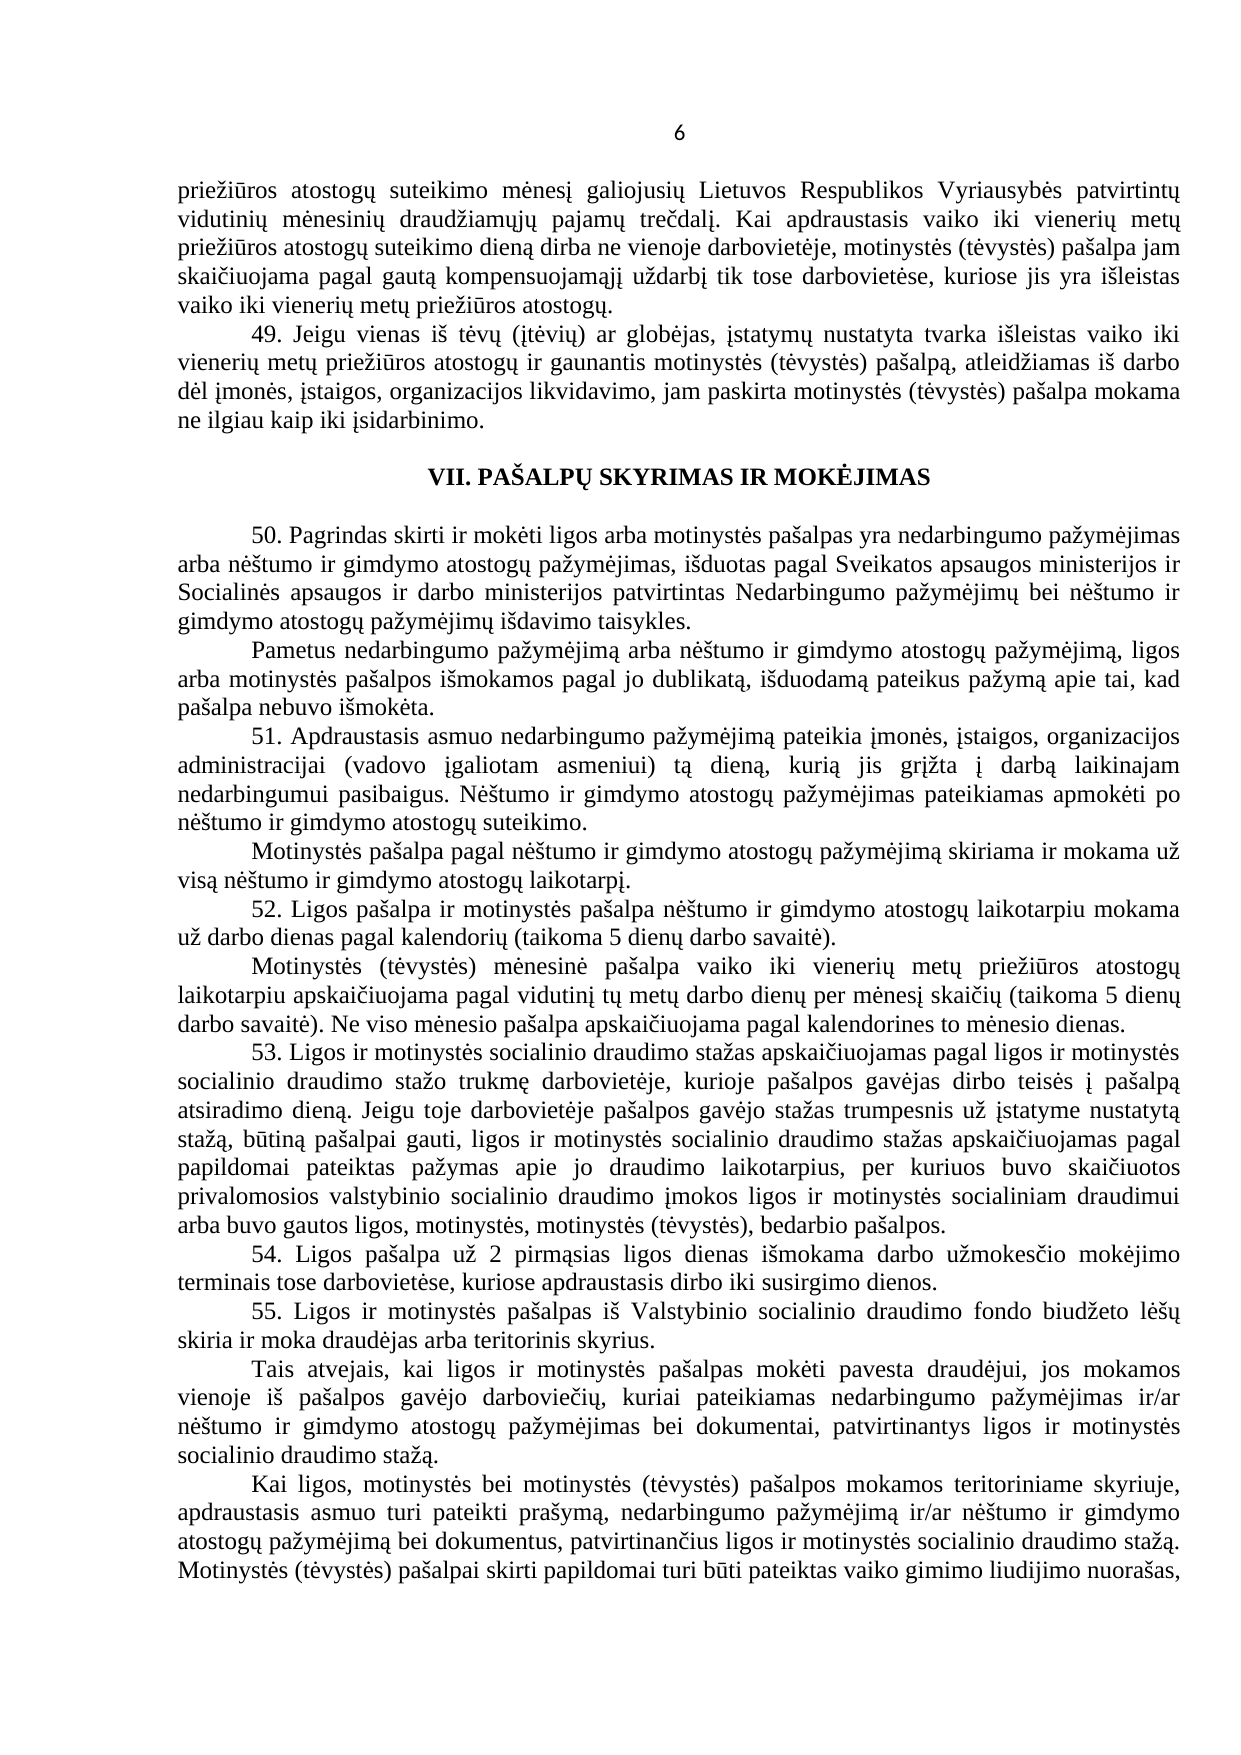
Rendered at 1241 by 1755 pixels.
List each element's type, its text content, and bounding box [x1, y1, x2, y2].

text 54. Ligos pašalpa už 2 pirmąsias ligos dienas išmokama darbo užmokesčio mokėjimo terminais tose darbovietėse, kuriose apdraustasis dirbo iki susirgimo dienos. [177, 1239, 1181, 1296]
text 50. Pagrindas skirti ir mokėti ligos arba motinystės pašalpas yra nedarbingumo pažymėjimas arba nėštumo ir gimdymo atostogų pažymėjimas, išduotas pagal Sveikatos apsaugos ministerijos ir Socialinės apsaugos ir darbo ministerijos patvirtintas Nedarbingumo pažymėjimų bei nėštumo ir gimdymo atostogų pažymėjimų išdavimo taisykles. [177, 520, 1181, 635]
text 49. Jeigu vienas iš tėvų (įtėvių) ar globėjas, įstatymų nustatyta tvarka išleistas vaiko iki vienerių metų priežiūros atostogų ir gaunantis motinystės (tėvystės) pašalpą, atleidžiamas iš darbo dėl įmonės, įstaigos, organizacijos likvidavimo, jam paskirta motinystės (tėvystės) pašalpa mokama ne ilgiau kaip iki įsidarbinimo. [177, 319, 1181, 434]
subtitle VII. PAŠALPŲ SKYRIMAS IR MOKĖJIMAS [177, 462, 1181, 491]
text Motinystės pašalpa pagal nėštumo ir gimdymo atostogų pažymėjimą skiriama ir mokama už visą nėštumo ir gimdymo atostogų laikotarpį. [177, 836, 1181, 894]
text 51. Apdraustasis asmuo nedarbingumo pažymėjimą pateikia įmonės, įstaigos, organizacijos administracijai (vadovo įgaliotam asmeniui) tą dieną, kurią jis grįžta į darbą laikinajam nedarbingumui pasibaigus. Nėštumo ir gimdymo atostogų pažymėjimas pateikiamas apmokėti po nėštumo ir gimdymo atostogų suteikimo. [177, 721, 1181, 836]
text priežiūros atostogų suteikimo mėnesį galiojusių Lietuvos Respublikos Vyriausybės patvirtintų vidutinių mėnesinių draudžiamųjų pajamų trečdalį. Kai apdraustasis vaiko iki vienerių metų priežiūros atostogų suteikimo dieną dirba ne vienoje darbovietėje, motinystės (tėvystės) pašalpa jam skaičiuojama pagal gautą kompensuojamąjį uždarbį tik tose darbovietėse, kuriose jis yra išleistas vaiko iki vienerių metų priežiūros atostogų. [177, 175, 1181, 319]
text Tais atvejais, kai ligos ir motinystės pašalpas mokėti pavesta draudėjui, jos mokamos vienoje iš pašalpos gavėjo darboviečių, kuriai pateikiamas nedarbingumo pažymėjimas ir/ar nėštumo ir gimdymo atostogų pažymėjimas bei dokumentai, patvirtinantys ligos ir motinystės socialinio draudimo stažą. [177, 1354, 1181, 1469]
text Motinystės (tėvystės) mėnesinė pašalpa vaiko iki vienerių metų priežiūros atostogų laikotarpiu apskaičiuojama pagal vidutinį tų metų darbo dienų per mėnesį skaičių (taikoma 5 dienų darbo savaitė). Ne viso mėnesio pašalpa apskaičiuojama pagal kalendorines to mėnesio dienas. [177, 951, 1181, 1037]
text Kai ligos, motinystės bei motinystės (tėvystės) pašalpos mokamos teritoriniame skyriuje, apdraustasis asmuo turi pateikti prašymą, nedarbingumo pažymėjimą ir/ar nėštumo ir gimdymo atostogų pažymėjimą bei dokumentus, patvirtinančius ligos ir motinystės socialinio draudimo stažą. Motinystės (tėvystės) pašalpai skirti papildomai turi būti pateiktas vaiko gimimo liudijimo nuorašas, [177, 1469, 1181, 1584]
text Pametus nedarbingumo pažymėjimą arba nėštumo ir gimdymo atostogų pažymėjimą, ligos arba motinystės pašalpos išmokamos pagal jo dublikatą, išduodamą pateikus pažymą apie tai, kad pašalpa nebuvo išmokėta. [177, 635, 1181, 721]
text 53. Ligos ir motinystės socialinio draudimo stažas apskaičiuojamas pagal ligos ir motinystės socialinio draudimo stažo trukmę darbovietėje, kurioje pašalpos gavėjas dirbo teisės į pašalpą atsiradimo dieną. Jeigu toje darbovietėje pašalpos gavėjo stažas trumpesnis už įstatyme nustatytą stažą, būtiną pašalpai gauti, ligos ir motinystės socialinio draudimo stažas apskaičiuojamas pagal papildomai pateiktas pažymas apie jo draudimo laikotarpius, per kuriuos buvo skaičiuotos privalomosios valstybinio socialinio draudimo įmokos ligos ir motinystės socialiniam draudimui arba buvo gautos ligos, motinystės, motinystės (tėvystės), bedarbio pašalpos. [177, 1037, 1181, 1239]
text 55. Ligos ir motinystės pašalpas iš Valstybinio socialinio draudimo fondo biudžeto lėšų skiria ir moka draudėjas arba teritorinis skyrius. [177, 1296, 1181, 1354]
text 52. Ligos pašalpa ir motinystės pašalpa nėštumo ir gimdymo atostogų laikotarpiu mokama už darbo dienas pagal kalendorių (taikoma 5 dienų darbo savaitė). [177, 894, 1181, 951]
